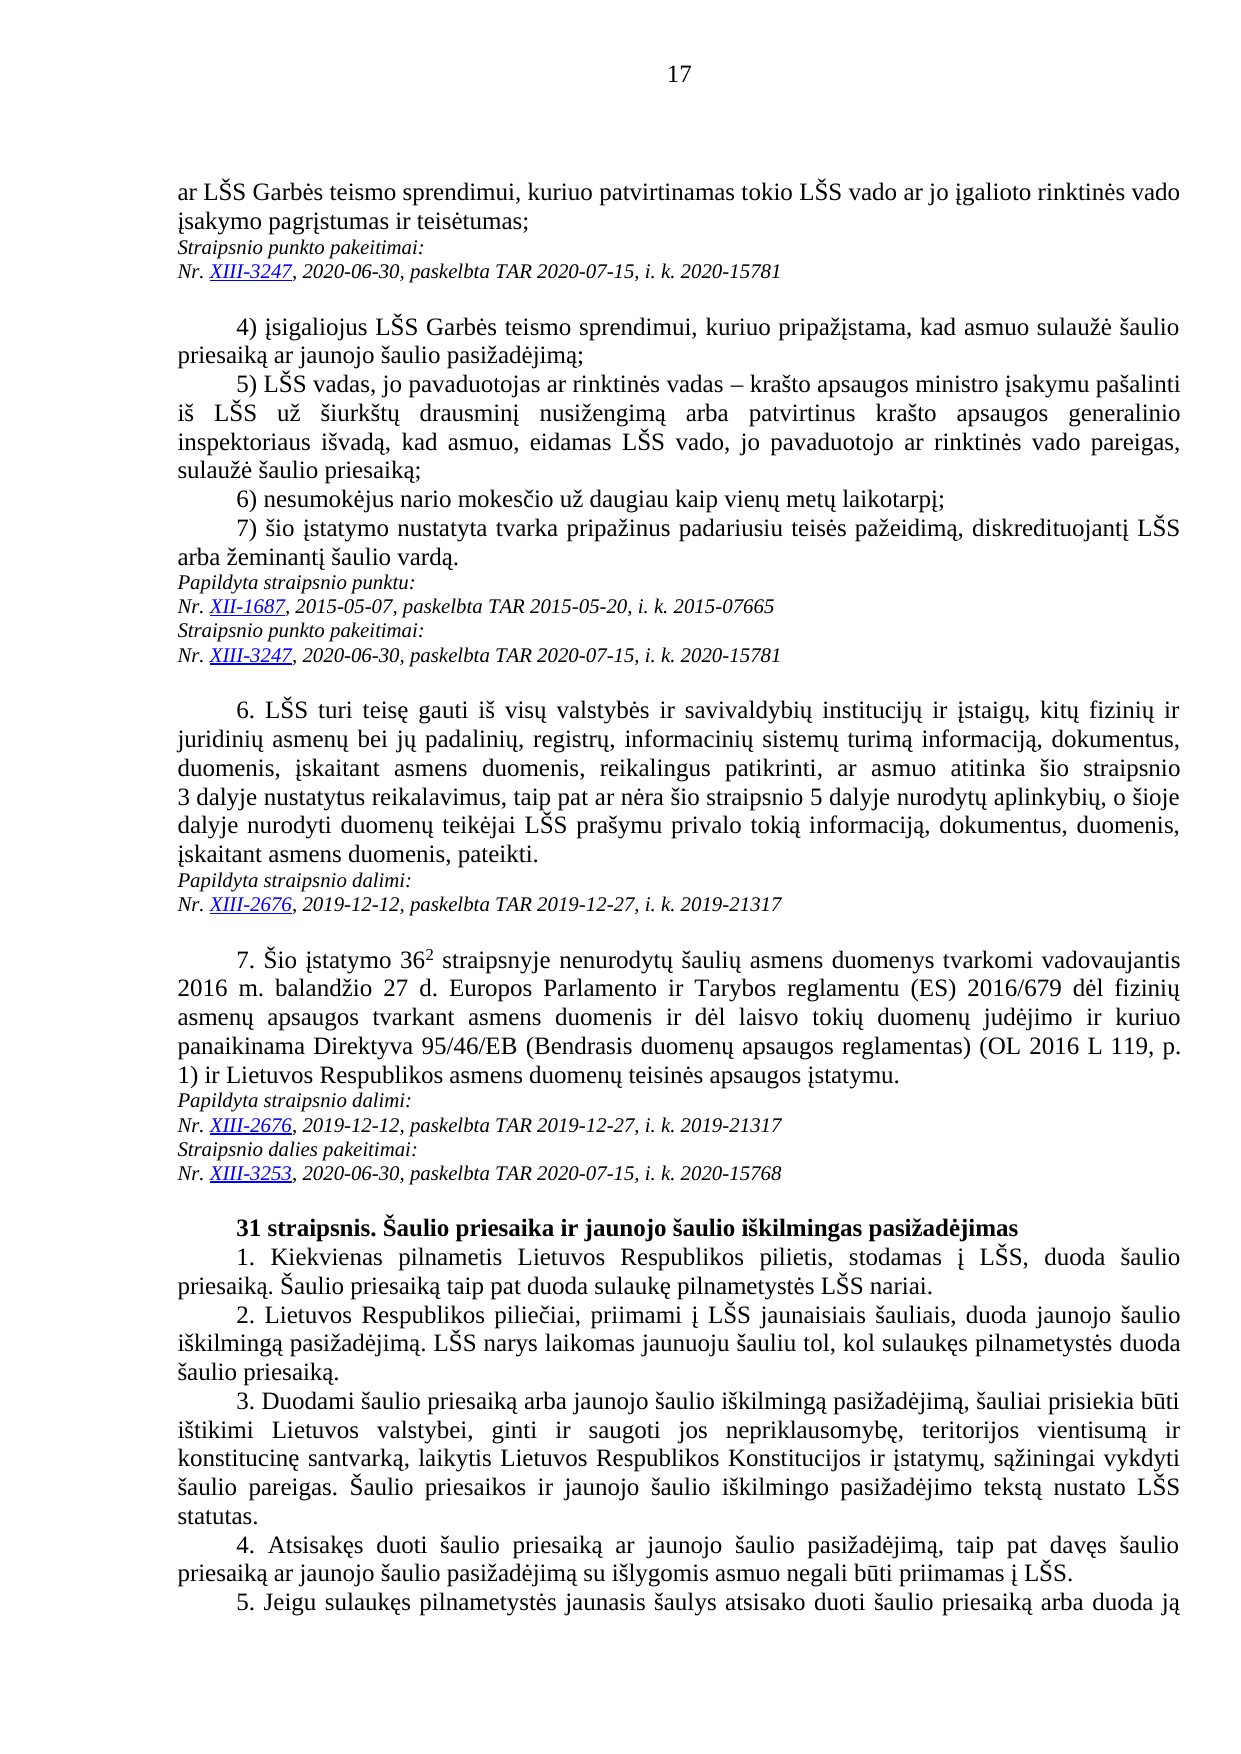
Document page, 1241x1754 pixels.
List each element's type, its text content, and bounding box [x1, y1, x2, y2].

text 6) nesumokėjus nario mokesčio už daugiau kaip vienų metų laikotarpį; [177, 484, 1181, 513]
text 3. Duodami šaulio priesaiką arba jaunojo šaulio iškilmingą pasižadėjimą, šauliai prisiekia būti ištikimi Lietuvos valstybei, ginti ir saugoti jos nepriklausomybę, teritorijos vientisumą ir konstitucinę santvarką, laikytis Lietuvos Respublikos Konstitucijos ir įstatymų, sąžiningai vykdyti šaulio pareigas. Šaulio priesaikos ir jaunojo šaulio iškilmingo pasižadėjimo tekstą nustato LŠS statutas. [177, 1386, 1181, 1530]
text 1. Kiekvienas pilnametis Lietuvos Respublikos pilietis, stodamas į LŠS, duoda šaulio priesaiką. Šaulio priesaiką taip pat duoda sulaukę pilnametystės LŠS nariai. [177, 1242, 1181, 1300]
text Nr. XIII-2676, 2019-12-12, paskelbta TAR 2019-12-27, i. k. 2019-21317 [177, 1112, 1181, 1137]
text Straipsnio punkto pakeitimai: [177, 235, 1181, 259]
text 4) įsigaliojus LŠS Garbės teismo sprendimui, kuriuo pripažįstama, kad asmuo sulaužė šaulio priesaiką ar jaunojo šaulio pasižadėjimą; [177, 312, 1181, 369]
text 6. LŠS turi teisę gauti iš visų valstybės ir savivaldybių institucijų ir įstaigų, kitų fizinių ir juridinių asmenų bei jų padalinių, registrų, informacinių sistemų turimą informaciją, dokumentus, duomenis, įskaitant asmens duomenis, reikalingus patikrinti, ar asmuo atitinka šio straipsnio 3 dalyje nustatytus reikalavimus, taip pat ar nėra šio straipsnio 5 dalyje nurodytų aplinkybių, o šioje dalyje nurodyti duomenų teikėjai LŠS prašymu privalo tokią informaciją, dokumentus, duomenis, įskaitant asmens duomenis, pateikti. [177, 695, 1181, 868]
text 2. Lietuvos Respublikos piliečiai, priimami į LŠS jaunaisiais šauliais, duoda jaunojo šaulio iškilmingą pasižadėjimą. LŠS narys laikomas jaunuoju šauliu tol, kol sulaukęs pilnametystės duoda šaulio priesaiką. [177, 1300, 1181, 1386]
text Nr. XII-1687, 2015-05-07, paskelbta TAR 2015-05-20, i. k. 2015-07665 [177, 594, 1181, 618]
text 31 straipsnis. Šaulio priesaika ir jaunojo šaulio iškilmingas pasižadėjimas [177, 1213, 1181, 1242]
text 4. Atsisakęs duoti šaulio priesaiką ar jaunojo šaulio pasižadėjimą, taip pat davęs šaulio priesaiką ar jaunojo šaulio pasižadėjimą su išlygomis asmuo negali būti priimamas į LŠS. [177, 1530, 1181, 1587]
text Straipsnio punkto pakeitimai: [177, 618, 1181, 642]
text Papildyta straipsnio dalimi: [177, 1088, 1181, 1112]
text 5. Jeigu sulaukęs pilnametystės jaunasis šaulys atsisako duoti šaulio priesaiką arba duoda ją [177, 1587, 1181, 1616]
text Nr. XIII-3247, 2020-06-30, paskelbta TAR 2020-07-15, i. k. 2020-15781 [177, 642, 1181, 667]
text 5) LŠS vadas, jo pavaduotojas ar rinktinės vadas – krašto apsaugos ministro įsakymu pašalinti iš LŠS už šiurkštų drausminį nusižengimą arba patvirtinus krašto apsaugos generalinio inspektoriaus išvadą, kad asmuo, eidamas LŠS vado, jo pavaduotojo ar rinktinės vado pareigas, sulaužė šaulio priesaiką; [177, 369, 1181, 484]
text 7. Šio įstatymo 362 straipsnyje nenurodytų šaulių asmens duomenys tvarkomi vadovaujantis 2016 m. balandžio 27 d. Europos Parlamento ir Tarybos reglamentu (ES) 2016/679 dėl fizinių asmenų apsaugos tvarkant asmens duomenis ir dėl laisvo tokių duomenų judėjimo ir kuriuo panaikinama Direktyva 95/46/EB (Bendrasis duomenų apsaugos reglamentas) (OL 2016 L 119, p. 1) ir Lietuvos Respublikos asmens duomenų teisinės apsaugos įstatymu. [177, 945, 1181, 1088]
text Nr. XIII-3247, 2020-06-30, paskelbta TAR 2020-07-15, i. k. 2020-15781 [177, 259, 1181, 283]
text Papildyta straipsnio dalimi: [177, 868, 1181, 892]
text 7) šio įstatymo nustatyta tvarka pripažinus padariusiu teisės pažeidimą, diskredituojantį LŠS arba žeminantį šaulio vardą. [177, 513, 1181, 570]
text Nr. XIII-3253, 2020-06-30, paskelbta TAR 2020-07-15, i. k. 2020-15768 [177, 1161, 1181, 1185]
text Papildyta straipsnio punktu: [177, 570, 1181, 594]
text Straipsnio dalies pakeitimai: [177, 1137, 1181, 1161]
text Nr. XIII-2676, 2019-12-12, paskelbta TAR 2019-12-27, i. k. 2019-21317 [177, 892, 1181, 916]
text ar LŠS Garbės teismo sprendimui, kuriuo patvirtinamas tokio LŠS vado ar jo įgalioto rinktinės vado įsakymo pagrįstumas ir teisėtumas; [177, 177, 1181, 235]
